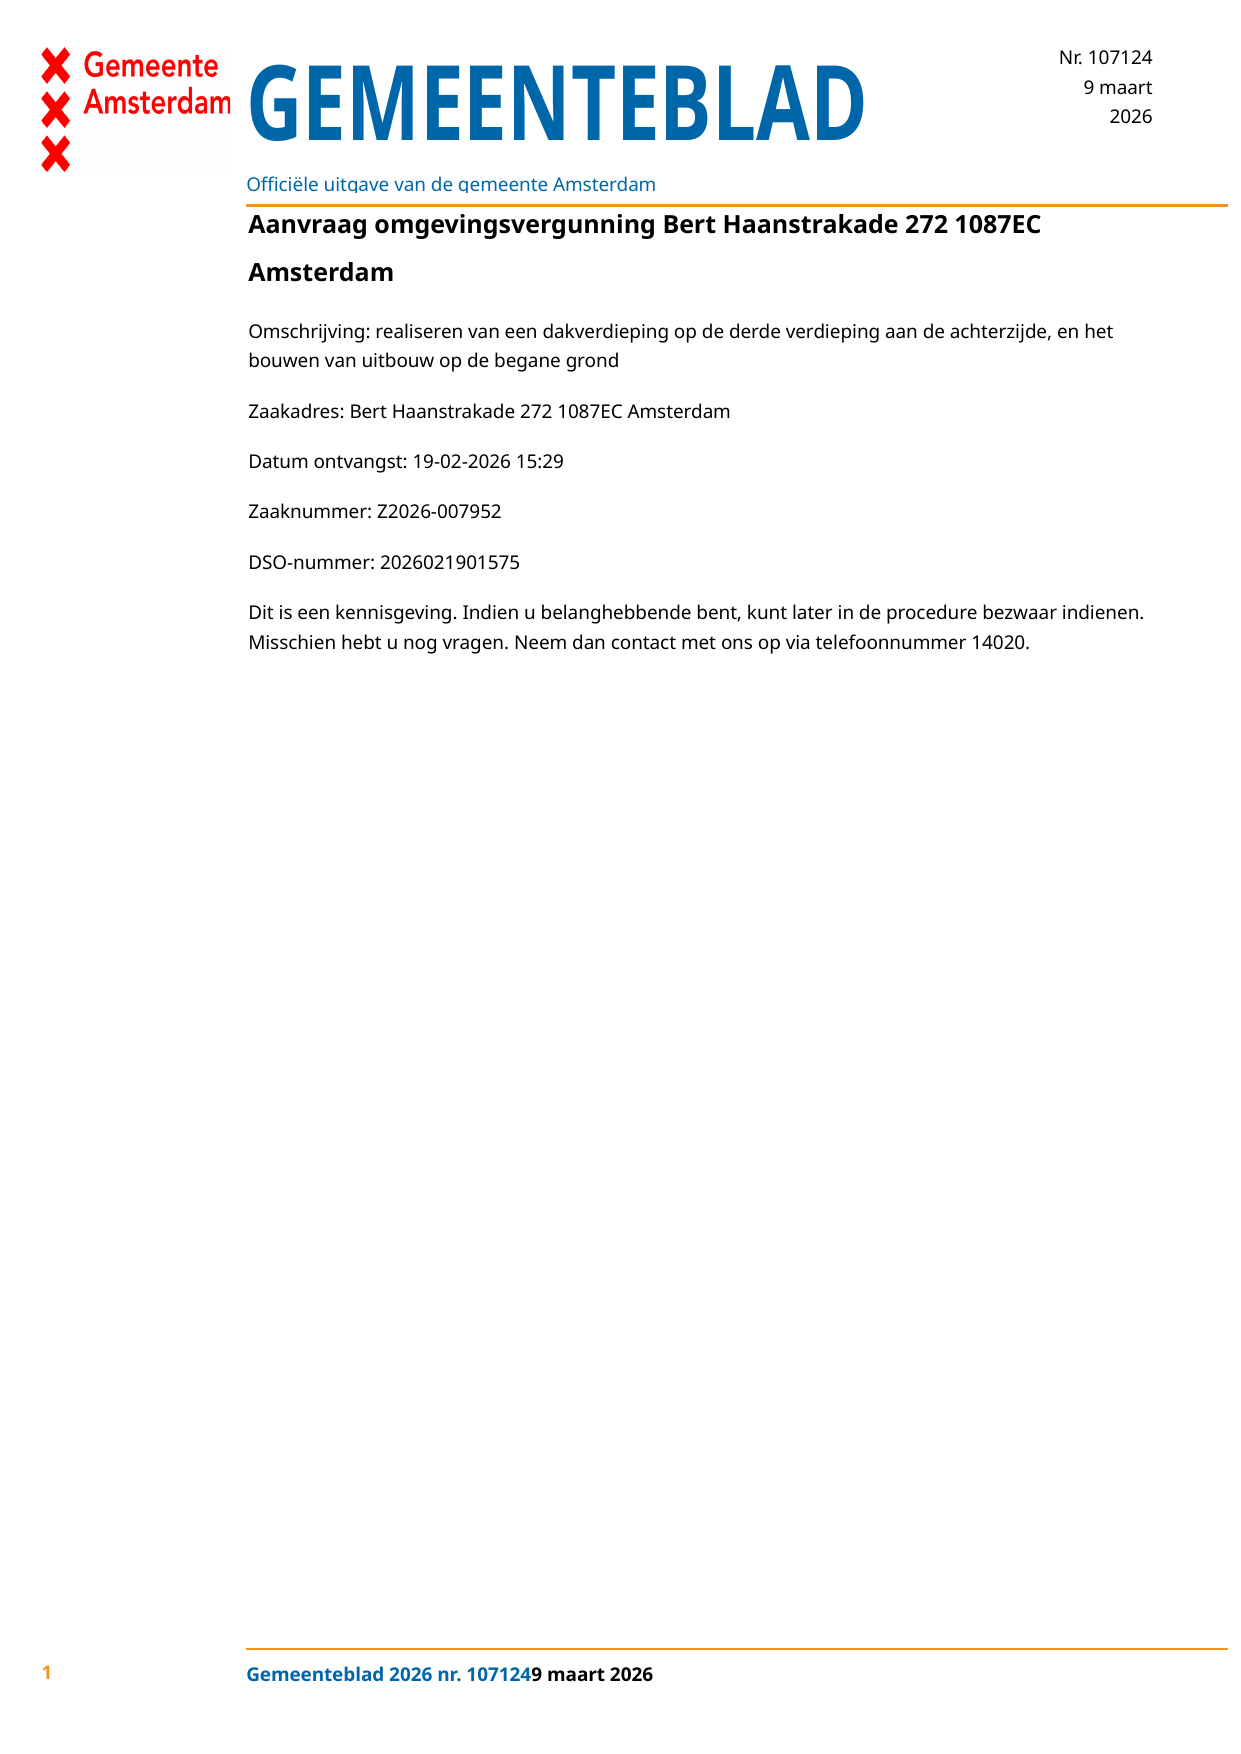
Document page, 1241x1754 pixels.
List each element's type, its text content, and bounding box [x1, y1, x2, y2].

text DSO-nummer: 2026021901575 [248, 549, 1152, 575]
text Datum ontvangst: 19-02-2026 15:29 [248, 448, 1152, 474]
picture [41, 47, 231, 172]
text Aanvraag omgevingsvergunning Bert Haanstrakade 272 1087EC Amsterdam [248, 207, 1152, 288]
text Dit is een kennisgeving. Indien u belanghebbende bent, kunt later in de procedure bezwaar indienen. Misschien hebt u nog vragen. Neem dan contact met ons op via telefoonnummer 14020. [248, 599, 1152, 655]
text Omschrijving: realiseren van een dakverdieping op de derde verdieping aan de achterzijde, en het bouwen van uitbouw op de begane grond [248, 318, 1152, 373]
text Zaaknummer: Z2026-007952 [248, 499, 1152, 524]
text Zaakadres: Bert Haanstrakade 272 1087EC Amsterdam [248, 398, 1152, 424]
